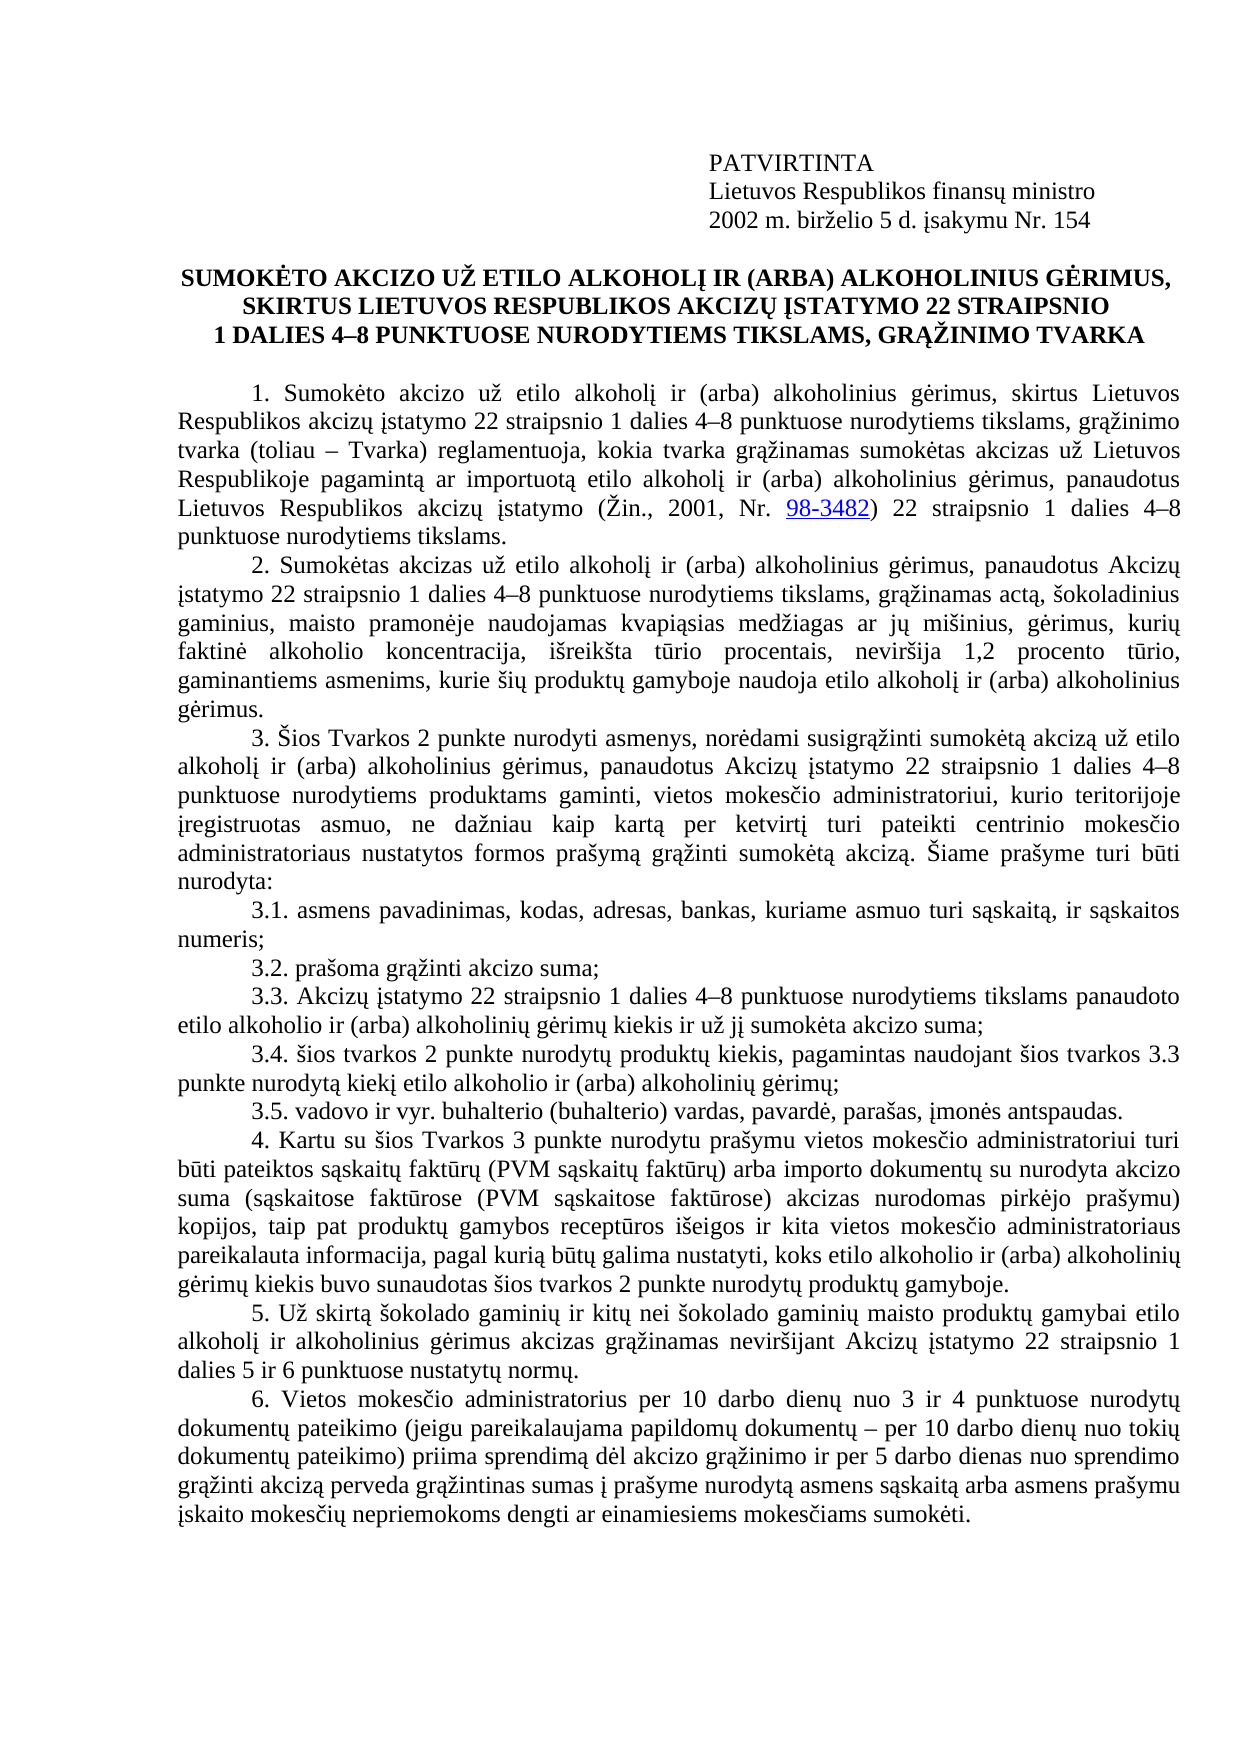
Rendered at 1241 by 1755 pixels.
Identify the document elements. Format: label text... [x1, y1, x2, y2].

text 3. Šios Tvarkos 2 punkte nurodyti asmenys, norėdami susigrąžinti sumokėtą akcizą už etilo alkoholį ir (arba) alkoholinius gėrimus, panaudotus Akcizų įstatymo 22 straipsnio 1 dalies 4–8 punktuose nurodytiems produktams gaminti, vietos mokesčio administratoriui, kurio teritorijoje įregistruotas asmuo, ne dažniau kaip kartą per ketvirtį turi pateikti centrinio mokesčio administratoriaus nustatytos formos prašymą grąžinti sumokėtą akcizą. Šiame prašyme turi būti nurodyta: [177, 723, 1181, 895]
text 1. Sumokėto akcizo už etilo alkoholį ir (arba) alkoholinius gėrimus, skirtus Lietuvos Respublikos akcizų įstatymo 22 straipsnio 1 dalies 4–8 punktuose nurodytiems tikslams, grąžinimo tvarka (toliau – Tvarka) reglamentuoja, kokia tvarka grąžinamas sumokėtas akcizas už Lietuvos Respublikoje pagamintą ar importuotą etilo alkoholį ir (arba) alkoholinius gėrimus, panaudotus Lietuvos Respublikos akcizų įstatymo (Žin., 2001, Nr. 98-3482) 22 straipsnio 1 dalies 4–8 punktuose nurodytiems tikslams. [177, 378, 1181, 550]
text SUMOKĖTO AKCIZO UŽ ETILO ALKOHOLĮ IR (ARBA) ALKOHOLINIUS GĖRIMUS, [177, 263, 1181, 291]
text 2. Sumokėtas akcizas už etilo alkoholį ir (arba) alkoholinius gėrimus, panaudotus Akcizų įstatymo 22 straipsnio 1 dalies 4–8 punktuose nurodytiems tikslams, grąžinamas actą, šokoladinius gaminius, maisto pramonėje naudojamas kvapiąsias medžiagas ar jų mišinius, gėrimus, kurių faktinė alkoholio koncentracija, išreikšta tūrio procentais, neviršija 1,2 procento tūrio, gaminantiems asmenims, kurie šių produktų gamyboje naudoja etilo alkoholį ir (arba) alkoholinius gėrimus. [177, 550, 1181, 723]
text 3.1. asmens pavadinimas, kodas, adresas, bankas, kuriame asmuo turi sąskaitą, ir sąskaitos numeris; [177, 895, 1181, 953]
text 3.4. šios tvarkos 2 punkte nurodytų produktų kiekis, pagamintas naudojant šios tvarkos 3.3 punkte nurodytą kiekį etilo alkoholio ir (arba) alkoholinių gėrimų; [177, 1039, 1181, 1096]
text Lietuvos Respublikos finansų ministro [177, 176, 1181, 205]
text 4. Kartu su šios Tvarkos 3 punkte nurodytu prašymu vietos mokesčio administratoriui turi būti pateiktos sąskaitų faktūrų (PVM sąskaitų faktūrų) arba importo dokumentų su nurodyta akcizo suma (sąskaitose faktūrose (PVM sąskaitose faktūrose) akcizas nurodomas pirkėjo prašymu) kopijos, taip pat produktų gamybos receptūros išeigos ir kita vietos mokesčio administratoriaus pareikalauta informacija, pagal kurią būtų galima nustatyti, koks etilo alkoholio ir (arba) alkoholinių gėrimų kiekis buvo sunaudotas šios tvarkos 2 punkte nurodytų produktų gamyboje. [177, 1125, 1181, 1298]
text 6. Vietos mokesčio administratorius per 10 darbo dienų nuo 3 ir 4 punktuose nurodytų dokumentų pateikimo (jeigu pareikalaujama papildomų dokumentų – per 10 darbo dienų nuo tokių dokumentų pateikimo) priima sprendimą dėl akcizo grąžinimo ir per 5 darbo dienas nuo sprendimo grąžinti akcizą perveda grąžintinas sumas į prašyme nurodytą asmens sąskaitą arba asmens prašymu įskaito mokesčių nepriemokoms dengti ar einamiesiems mokesčiams sumokėti. [177, 1384, 1181, 1528]
text 2002 m. birželio 5 d. įsakymu Nr. 154 [177, 205, 1181, 234]
text 5. Už skirtą šokolado gaminių ir kitų nei šokolado gaminių maisto produktų gamybai etilo alkoholį ir alkoholinius gėrimus akcizas grąžinamas neviršijant Akcizų įstatymo 22 straipsnio 1 dalies 5 ir 6 punktuose nustatytų normų. [177, 1298, 1181, 1384]
text PATVIRTINTA [177, 148, 1181, 176]
text 3.3. Akcizų įstatymo 22 straipsnio 1 dalies 4–8 punktuose nurodytiems tikslams panaudoto etilo alkoholio ir (arba) alkoholinių gėrimų kiekis ir už jį sumokėta akcizo suma; [177, 981, 1181, 1039]
text 3.2. prašoma grąžinti akcizo suma; [177, 953, 1181, 981]
text SKIRTUS LIETUVOS RESPUBLIKOS AKCIZŲ ĮSTATYMO 22 STRAIPSNIO [177, 291, 1181, 320]
text 1 DALIES 4–8 PUNKTUOSE NURODYTIEMS TIKSLAMS, GRĄŽINIMO TVARKA [177, 320, 1181, 349]
text 3.5. vadovo ir vyr. buhalterio (buhalterio) vardas, pavardė, parašas, įmonės antspaudas. [177, 1096, 1181, 1125]
